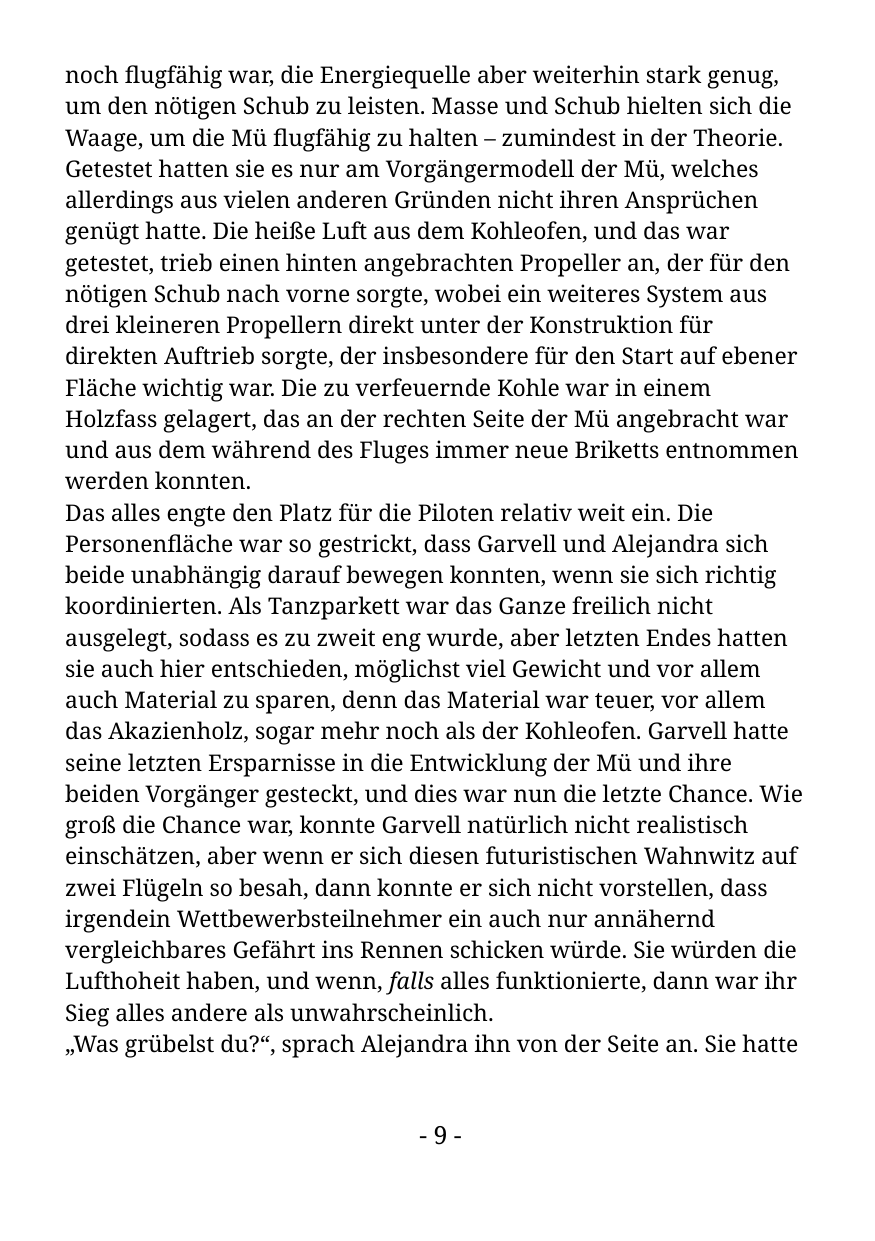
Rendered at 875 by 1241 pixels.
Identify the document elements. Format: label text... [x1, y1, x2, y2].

text Das alles engte den Platz für die Piloten relativ weit ein. Die Personenfläche war so gestrickt, dass Garvell und Alejandra sich beide unabhängig darauf bewegen konnten, wenn sie sich richtig koordinierten. Als Tanzparkett war das Ganze freilich nicht ausgelegt, sodass es zu zweit eng wurde, aber letzten Endes hatten sie auch hier entschieden, möglichst viel Gewicht und vor allem auch Material zu sparen, denn das Material war teuer, vor allem das Akazienholz, sogar mehr noch als der Kohleofen. Garvell hatte seine letzten Ersparnisse in die Entwicklung der Mü und ihre beiden Vorgänger gesteckt, und dies war nun die letzte Chance. Wie groß die Chance war, konnte Garvell natürlich nicht realistisch einschätzen, aber wenn er sich diesen futuristischen Wahnwitz auf zwei Flügeln so besah, dann konnte er sich nicht vorstellen, dass irgendein Wettbewerbsteilnehmer ein auch nur annähernd vergleichbares Gefährt ins Rennen schicken würde. Sie würden die Lufthoheit haben, und wenn, falls alles funktionierte, dann war ihr Sieg alles andere als unwahrscheinlich. [65, 497, 809, 1028]
text noch flugfähig war, die Energiequelle aber weiterhin stark genug, um den nötigen Schub zu leisten. Masse und Schub hielten sich die Waage, um die Mü flugfähig zu halten – zumindest in der Theorie. Getestet hatten sie es nur am Vorgängermodell der Mü, welches allerdings aus vielen anderen Gründen nicht ihren Ansprüchen genügt hatte. Die heiße Luft aus dem Kohleofen, und das war getestet, trieb einen hinten angebrachten Propeller an, der für den nötigen Schub nach vorne sorgte, wobei ein weiteres System aus drei kleineren Propellern direkt unter der Konstruktion für direkten Auftrieb sorgte, der insbesondere für den Start auf ebener Fläche wichtig war. Die zu verfeuernde Kohle war in einem Holzfass gelagert, das an der rechten Seite der Mü angebracht war und aus dem während des Fluges immer neue Briketts entnommen werden konnten. [65, 59, 809, 497]
text „Was grübelst du?“, sprach Alejandra ihn von der Seite an. Sie hatte [65, 1028, 809, 1059]
